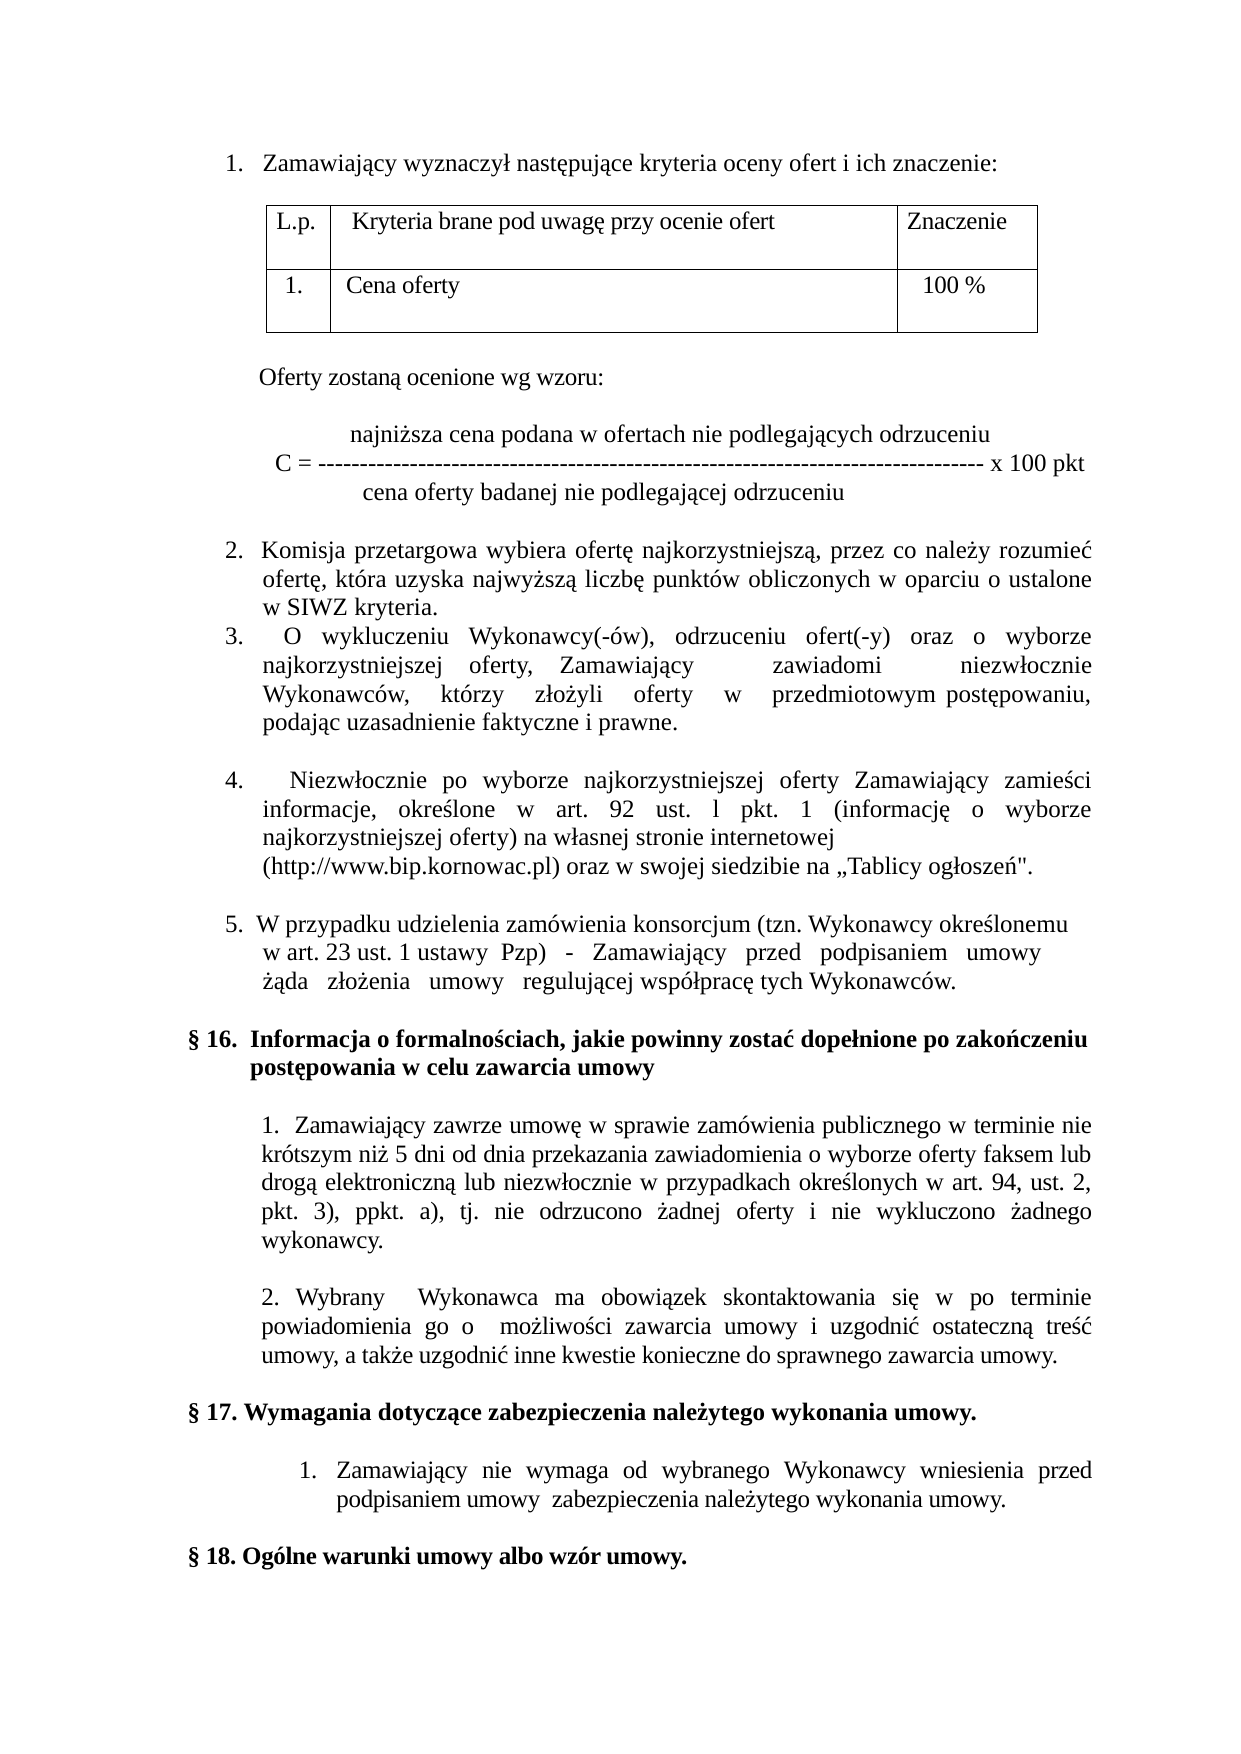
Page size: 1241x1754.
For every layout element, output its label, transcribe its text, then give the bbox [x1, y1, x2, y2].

table_cell 100 % [898, 270, 1037, 332]
table_header L.p. [267, 206, 330, 269]
text 4. Niezwłocznie po wyborze najkorzystniejszej oferty Zamawiający zamieści informacje, określone w art. 92 ust. l pkt. 1 (informację o wyborze najkorzystniejszej oferty) na własnej stronie internetowej [225, 765, 1093, 851]
text 2. Komisja przetargowa wybiera ofertę najkorzystniejszą, przez co należy rozumieć ofertę, która uzyska najwyższą liczbę punktów obliczonych w oparciu o ustalone w SIWZ kryteria. [225, 535, 1093, 621]
table_header Kryteria brane pod uwagę przy ocenie ofert [331, 206, 897, 269]
table_cell 1. [267, 270, 330, 332]
text § 16. Informacja o formalnościach, jakie powinny zostać dopełnione po zakończeniu [187, 1024, 1093, 1052]
text cena oferty badanej nie podlegającej odrzuceniu [225, 477, 1093, 506]
text § 17. Wymagania dotyczące zabezpieczenia należytego wykonania umowy. [187, 1397, 1093, 1426]
text 2. Wybrany Wykonawca ma obowiązek skontaktowania się w po terminie powiadomienia go o możliwości zawarcia umowy i uzgodnić ostateczną treść umowy, a także uzgodnić inne kwestie konieczne do sprawnego zawarcia umowy. [261, 1282, 1093, 1369]
text w art. 23 ust. 1 ustawy Pzp) - Zamawiający przed podpisaniem umowy [225, 937, 1093, 966]
table_cell Cena oferty [331, 270, 897, 332]
list Zamawiający nie wymaga od wybranego Wykonawcy wniesienia przed podpisaniem umowy zabezpieczenia należytego wykonania umowy. [299, 1455, 1093, 1512]
text 3. O wykluczeniu Wykonawcy(-ów), odrzuceniu ofert(-y) oraz o wyborze najkorzystniejszej oferty, Zamawiający zawiadomi niezwłocznie Wykonawców, którzy złożyli oferty w przedmiotowym postępowaniu, podając uzasadnienie faktyczne i prawne. [225, 621, 1093, 736]
text (http://www.bip.kornowac.pl) oraz w swojej siedzibie na „Tablicy ogłoszeń". [225, 851, 1093, 880]
list Zamawiający wyznaczył następujące kryteria oceny ofert i ich znaczenie: [225, 148, 1093, 176]
text 5. W przypadku udzielenia zamówienia konsorcjum (tzn. Wykonawcy określonemu [225, 909, 1093, 937]
text § 18. Ogólne warunki umowy albo wzór umowy. [187, 1541, 1093, 1570]
text postępowania w celu zawarcia umowy [187, 1052, 1093, 1081]
text 1. Zamawiający zawrze umowę w sprawie zamówienia publicznego w terminie nie krótszym niż 5 dni od dnia przekazania zawiadomienia o wyborze oferty faksem lub drogą elektroniczną lub niezwłocznie w przypadkach określonych w art. 94, ust. 2, pkt. 3), ppkt. a), tj. nie odrzucono żadnej oferty i nie wykluczono żadnego wykonawcy. [261, 1110, 1093, 1254]
text najniższa cena podana w ofertach nie podlegających odrzuceniu [225, 419, 1093, 448]
text C = -------------------------------------------------------------------------------- x 100 pkt [225, 448, 1093, 477]
table_header Znaczenie [898, 206, 1037, 269]
text żąda złożenia umowy regulującej współpracę tych Wykonawców. [225, 966, 1093, 995]
text Oferty zostaną ocenione wg wzoru: [187, 362, 1093, 391]
